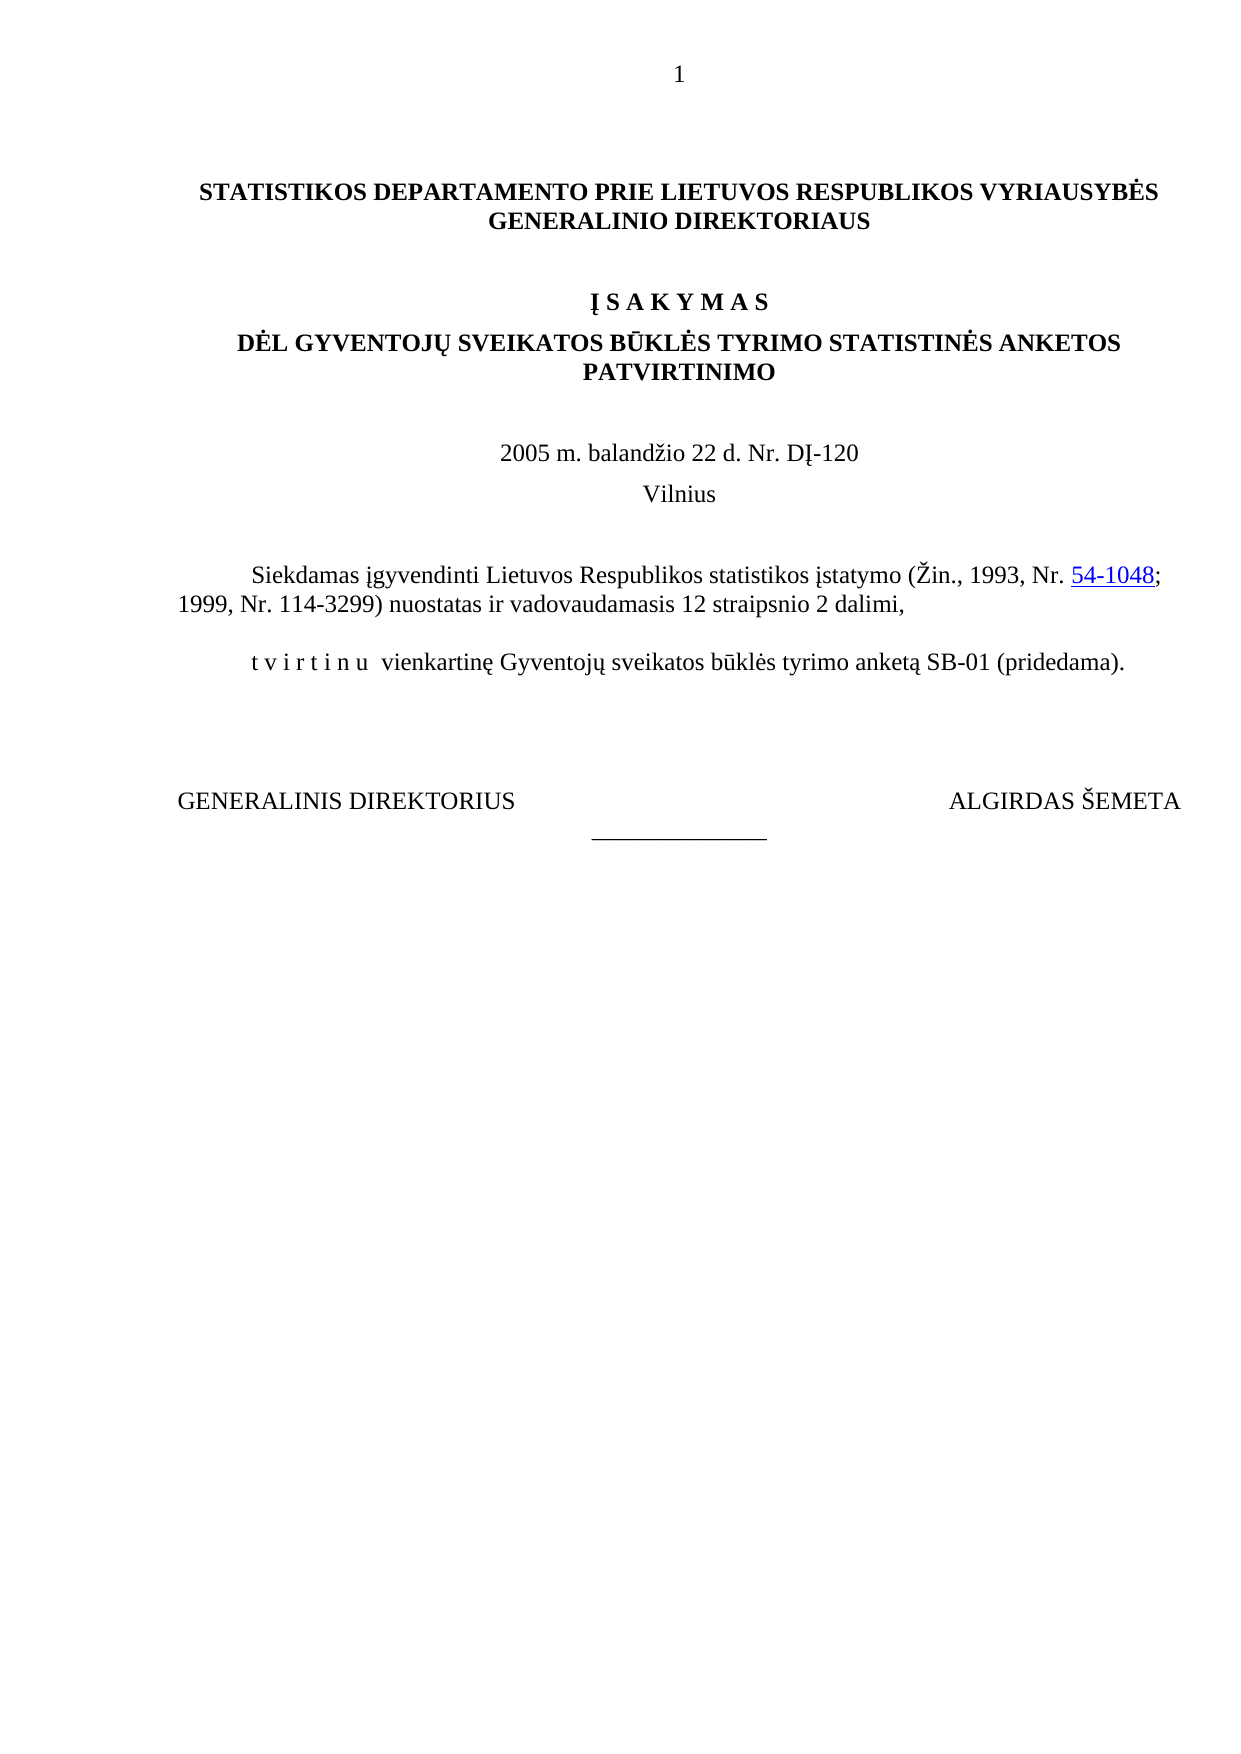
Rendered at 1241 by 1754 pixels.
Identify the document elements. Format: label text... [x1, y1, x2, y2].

text GENERALINIS DIREKTORIUS ALGIRDAS ŠEMETA [177, 786, 1181, 814]
text 2005 m. balandžio 22 d. Nr. DĮ-120 [177, 438, 1181, 467]
text DĖL GYVENTOJŲ SVEIKATOS BŪKLĖS TYRIMO STATISTINĖS ANKETOS PATVIRTINIMO [177, 328, 1181, 386]
text Vilnius [177, 479, 1181, 508]
text STATISTIKOS DEPARTAMENTO PRIE LIETUVOS RESPUBLIKOS VYRIAUSYBĖS GENERALINIO DIREKTORIAUS [177, 177, 1181, 235]
text Siekdamas įgyvendinti Lietuvos Respublikos statistikos įstatymo (Žin., 1993, Nr. 54-1048; 1999, Nr. 114-3299) nuostatas ir vadovaudamasis 12 straipsnio 2 dalimi, [177, 561, 1181, 618]
text tvirtinu vienkartinę Gyventojų sveikatos būklės tyrimo anketą SB-01 (pridedama). [177, 647, 1181, 676]
text ______________ [177, 814, 1181, 843]
text Į S A K Y M A S [177, 287, 1181, 316]
